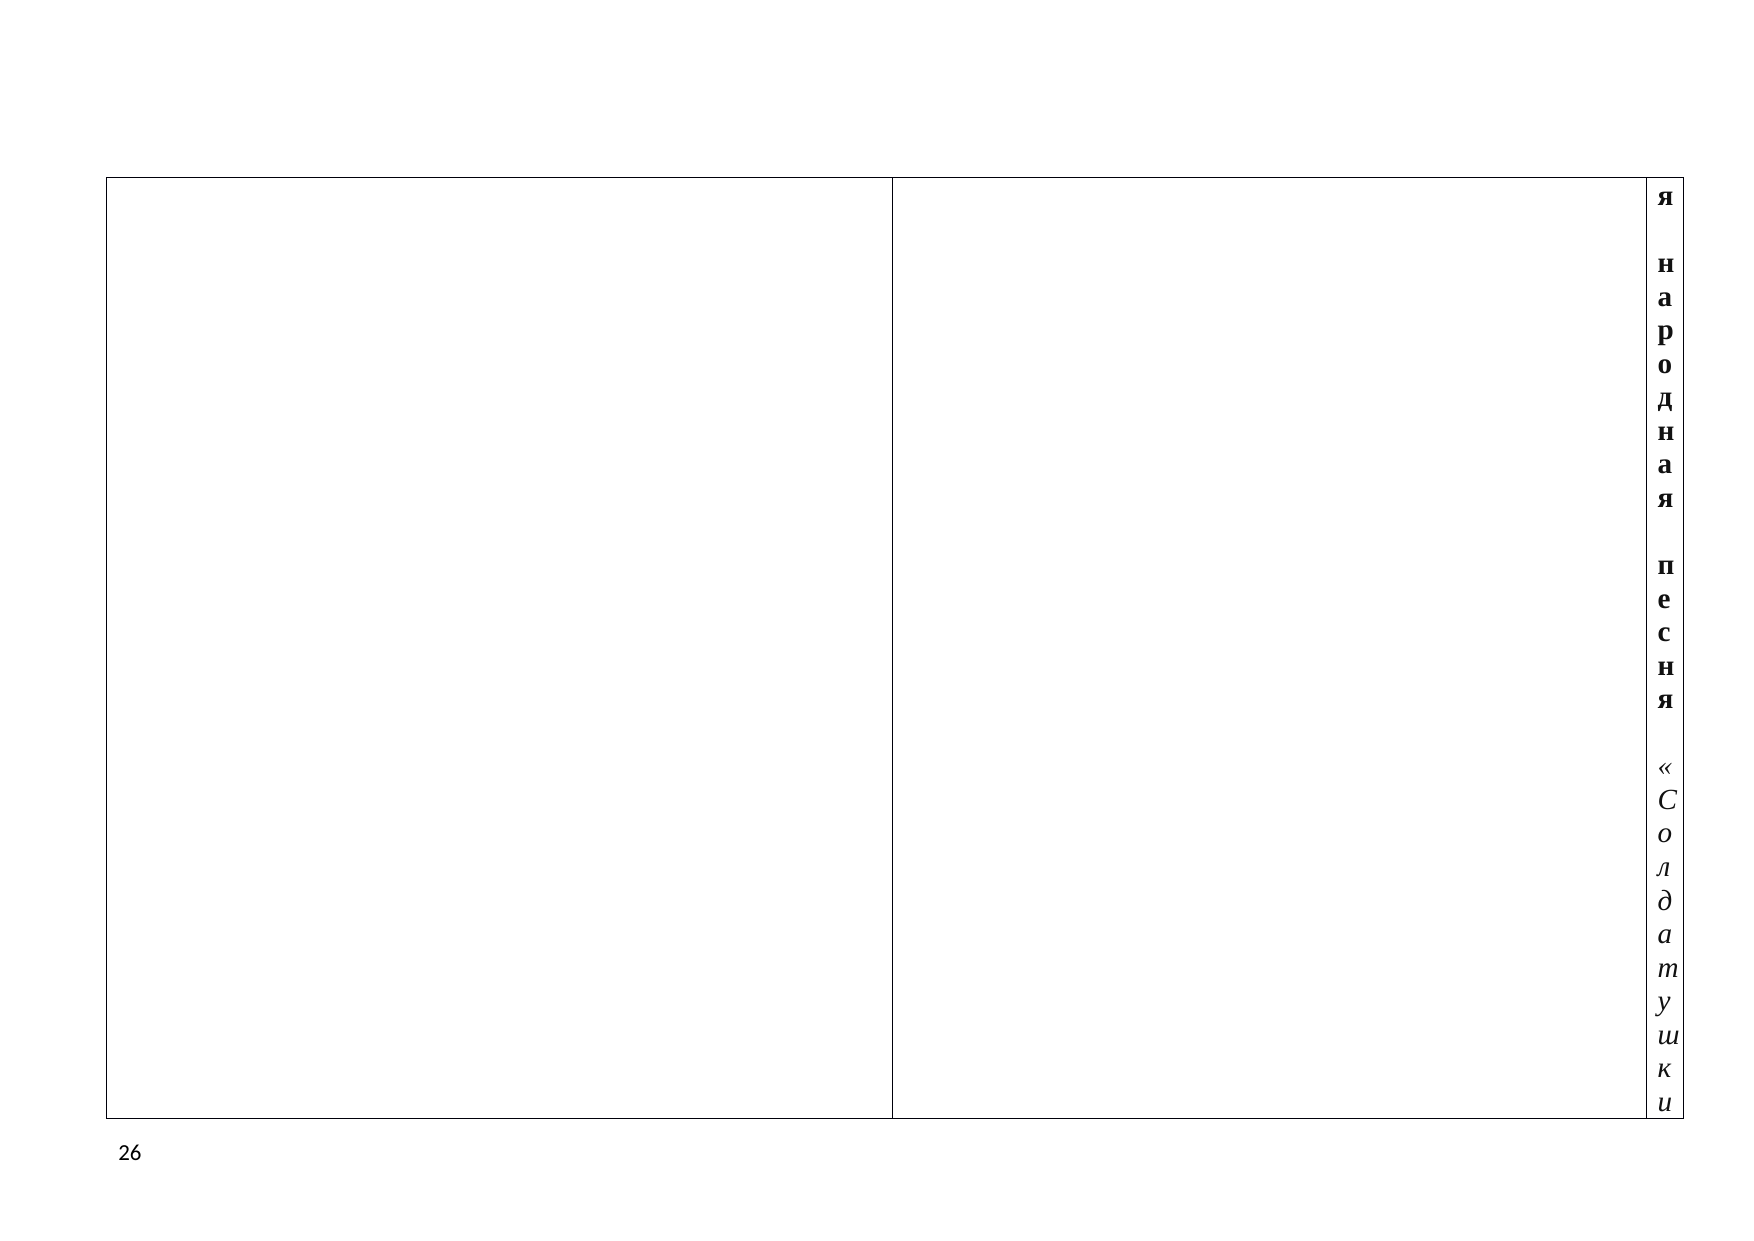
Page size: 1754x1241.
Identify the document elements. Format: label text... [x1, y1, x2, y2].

table_cell [107, 178, 892, 1117]
table_cell я народная песня «Солдатушки [1647, 178, 1683, 1117]
table_cell Цель: систематизировать представления о богатырях. Задачи: Учить детей создавать коллективную аппликативную композицию по мотивам литературного произведения. Учить планировать и распределять работу, работать в команде. Развивать способности к композиции. Формировать коммуникативные навыки, обогащать опыт сотрудничества и сотворчества. Цель: познакомить детей с композициями о земле Русской. Задачи: Учить детей определять характер произведения. Развивать воображение. Воспитывать чувство патриотизма. [893, 178, 1646, 1117]
